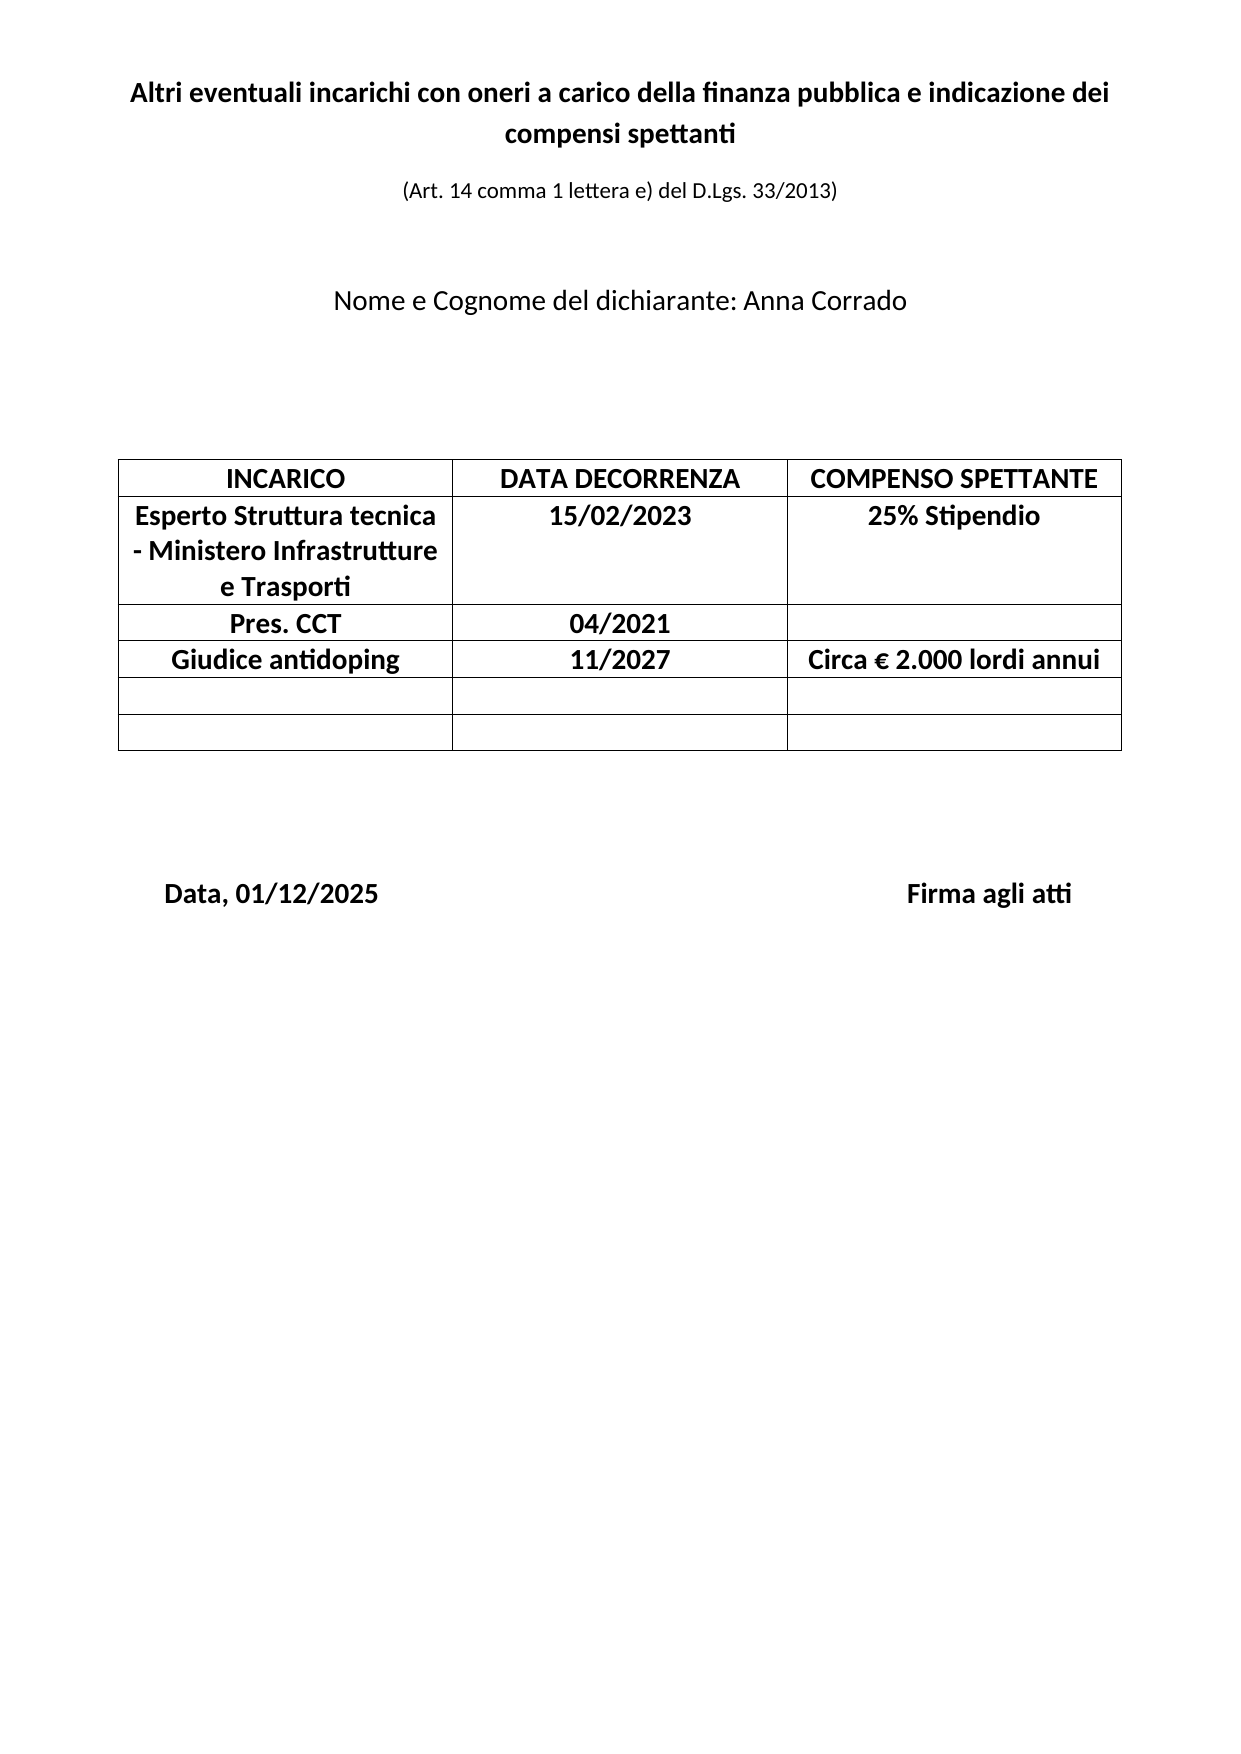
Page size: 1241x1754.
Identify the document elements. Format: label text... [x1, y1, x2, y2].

table_cell [788, 678, 1121, 714]
table_header INCARICO [119, 460, 452, 496]
table_cell [453, 678, 787, 714]
table_cell [788, 605, 1121, 640]
table_cell Circa € 2.000 lordi annui [788, 641, 1121, 677]
table_cell [119, 678, 452, 714]
table_cell [788, 715, 1121, 750]
table_cell 11/2027 [453, 641, 787, 677]
text Data, 01/12/2025 Firma agli atti [118, 875, 1122, 911]
table_cell 25% Stipendio [788, 497, 1121, 604]
table_cell [119, 715, 452, 750]
table_cell 04/2021 [453, 605, 787, 640]
table_header DATA DECORRENZA [453, 460, 787, 496]
text (Art. 14 comma 1 lettera e) del D.Lgs. 33/2013) [118, 176, 1122, 204]
text Altri eventuali incarichi con oneri a carico della finanza pubblica e indicazione dei compensi spettanti [118, 74, 1122, 150]
table_cell Pres. CCT [119, 605, 452, 640]
table_cell Giudice antidoping [119, 641, 452, 677]
table_header COMPENSO SPETTANTE [788, 460, 1121, 496]
table_cell 15/02/2023 [453, 497, 787, 604]
table_cell Esperto Struttura tecnica - Ministero Infrastrutture e Trasporti [119, 497, 452, 604]
table_cell [453, 715, 787, 750]
text Nome e Cognome del dichiarante: Anna Corrado [118, 282, 1122, 318]
